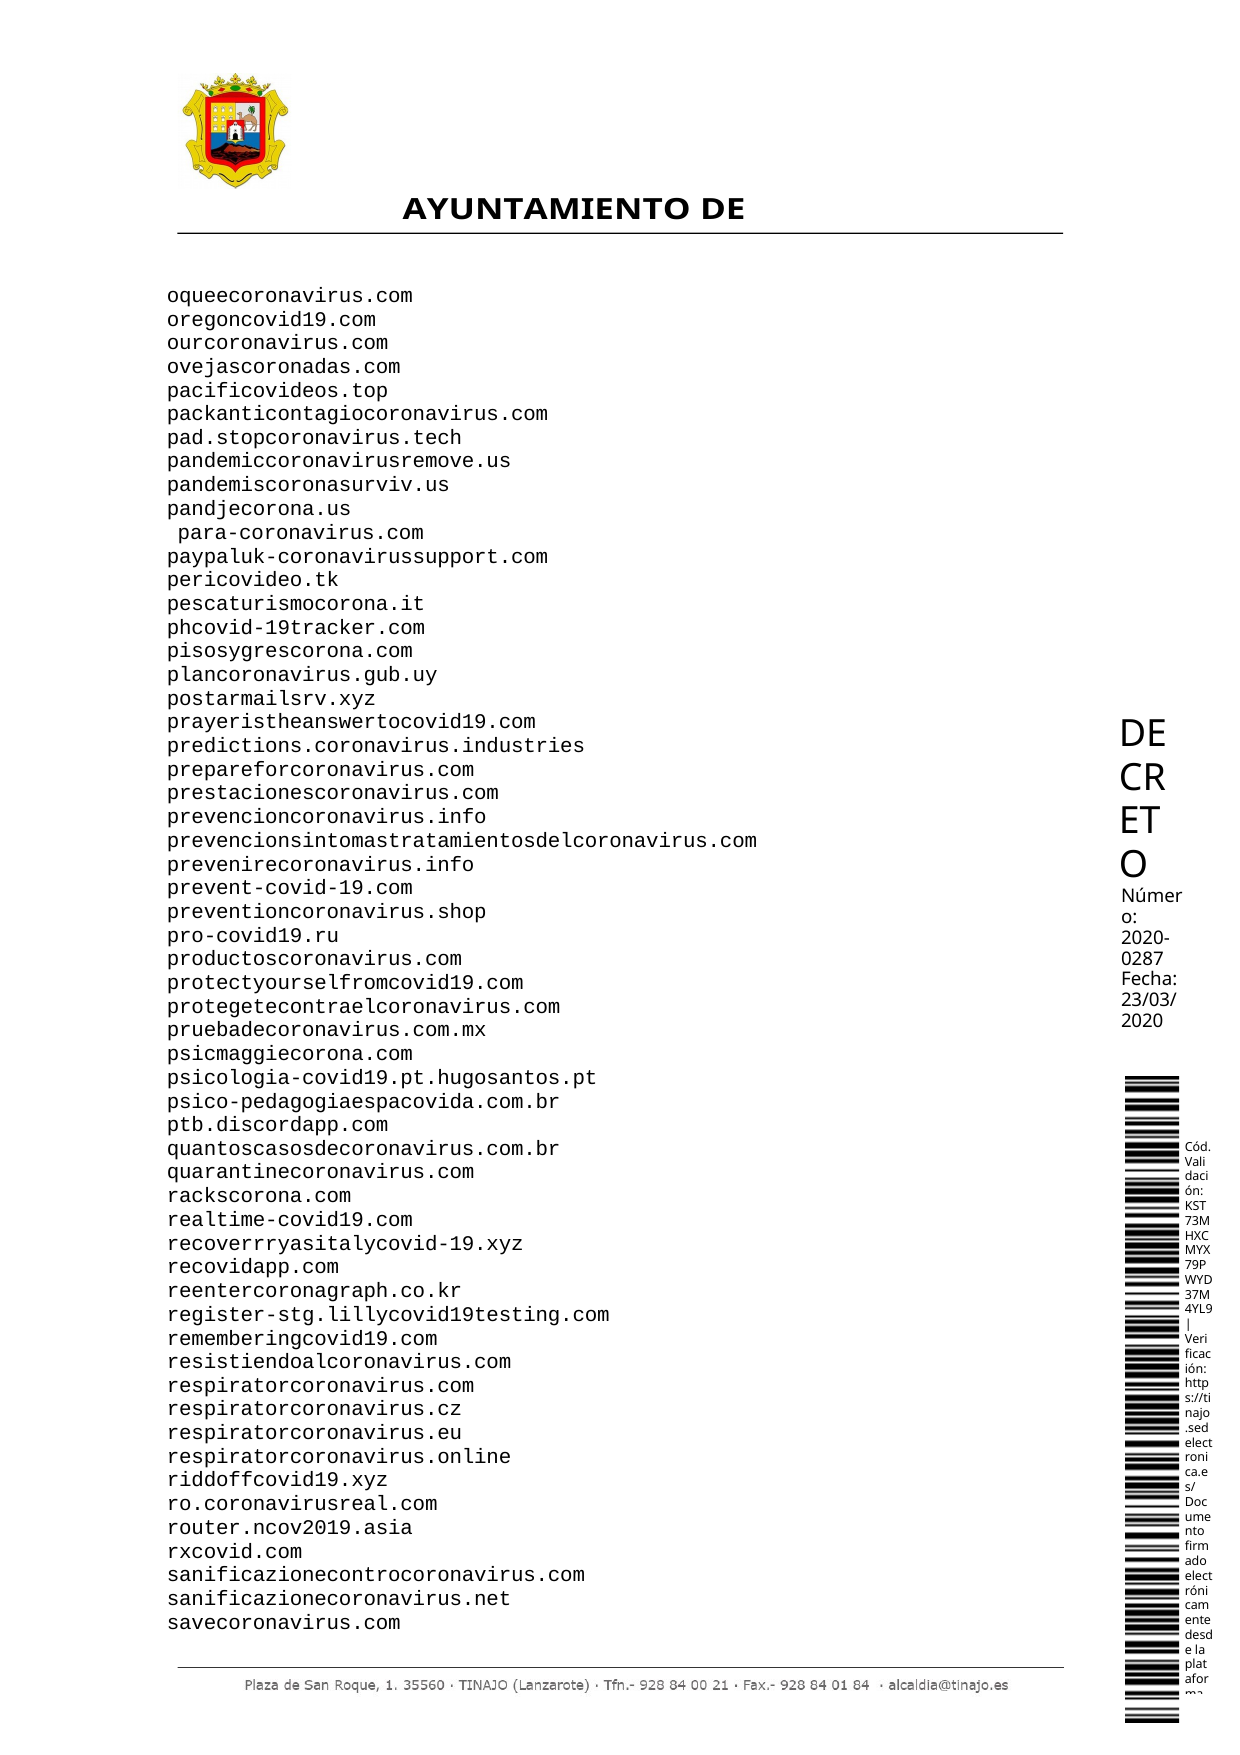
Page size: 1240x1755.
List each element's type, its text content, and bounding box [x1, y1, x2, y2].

text rxcovid.com sanificazionecontrocoronavirus.com sanificazionecoronavirus.net savecoronavirus.com [167, 1541, 602, 1635]
text Número: 2020-0287 Fecha: 23/03/2020 [1121, 886, 1185, 1032]
text prevent-covid-19.com preventioncoronavirus.shop pro-covid19.ru productoscoronavirus.com protectyourselfromcovid19.com [167, 877, 540, 996]
text DECRETO [1119, 712, 1185, 886]
text register-stg.lillycovid19testing.com rememberingcovid19.com resistiendoalcoronavirus.com respiratorcoronavirus.com respiratorcoronavirus.cz respiratorcoronavirus.eu respiratorcoronavirus.online riddoffcovid19.xyz ro.coronavirusreal.com router.ncov2019.asia [167, 1304, 652, 1540]
text protegetecontraelcoronavirus.com pruebadecoronavirus.com.mx psicmaggiecorona.com [167, 996, 602, 1067]
text psicologia-covid19.pt.hugosantos.pt psico-pedagogiaespacovida.com.br ptb.discordapp.com quantoscasosdecoronavirus.com.br quarantinecoronavirus.com rackscorona.com [167, 1067, 615, 1209]
text [1182, 1137, 1213, 1694]
text realtime-covid19.com recoverrryasitalycovid-19.xyz recovidapp.com reentercoronagraph.co.kr [167, 1209, 540, 1304]
text oqueecoronavirus.com oregoncovid19.com ourcoronavirus.com ovejascoronadas.com pacificovideos.top packanticontagiocoronavirus.com pad.stopcoronavirus.tech pandemiccoronavirusremove.us pandemiscoronasurviv.us pandjecorona.us [167, 285, 602, 521]
text para-coronavirus.com [177, 522, 1189, 546]
text [1117, 710, 1185, 1057]
text paypaluk-coronavirussupport.com pericovideo.tk pescaturismocorona.it [167, 546, 602, 617]
text phcovid-19tracker.com pisosygrescorona.com plancoronavirus.gub.uy postarmailsrv.xyz prayeristheanswertocovid19.com predictions.coronavirus.industries prepareforcoronavirus.com prestacionescoronavirus.com prevencioncoronavirus.info [167, 617, 602, 829]
text Cód. Validación: KST73MHXCMYX79PWYD37M4YL9 | Verificación: https://tinajo.sedelectronica.es/ Documento firmado electrónicamente desde la plataforma esPublico Gestiona | Página 31 de 38 [1184, 1140, 1213, 1694]
text prevencionsintomastratamientosdelcoronavirus.com prevenirecoronavirus.info [167, 830, 865, 877]
